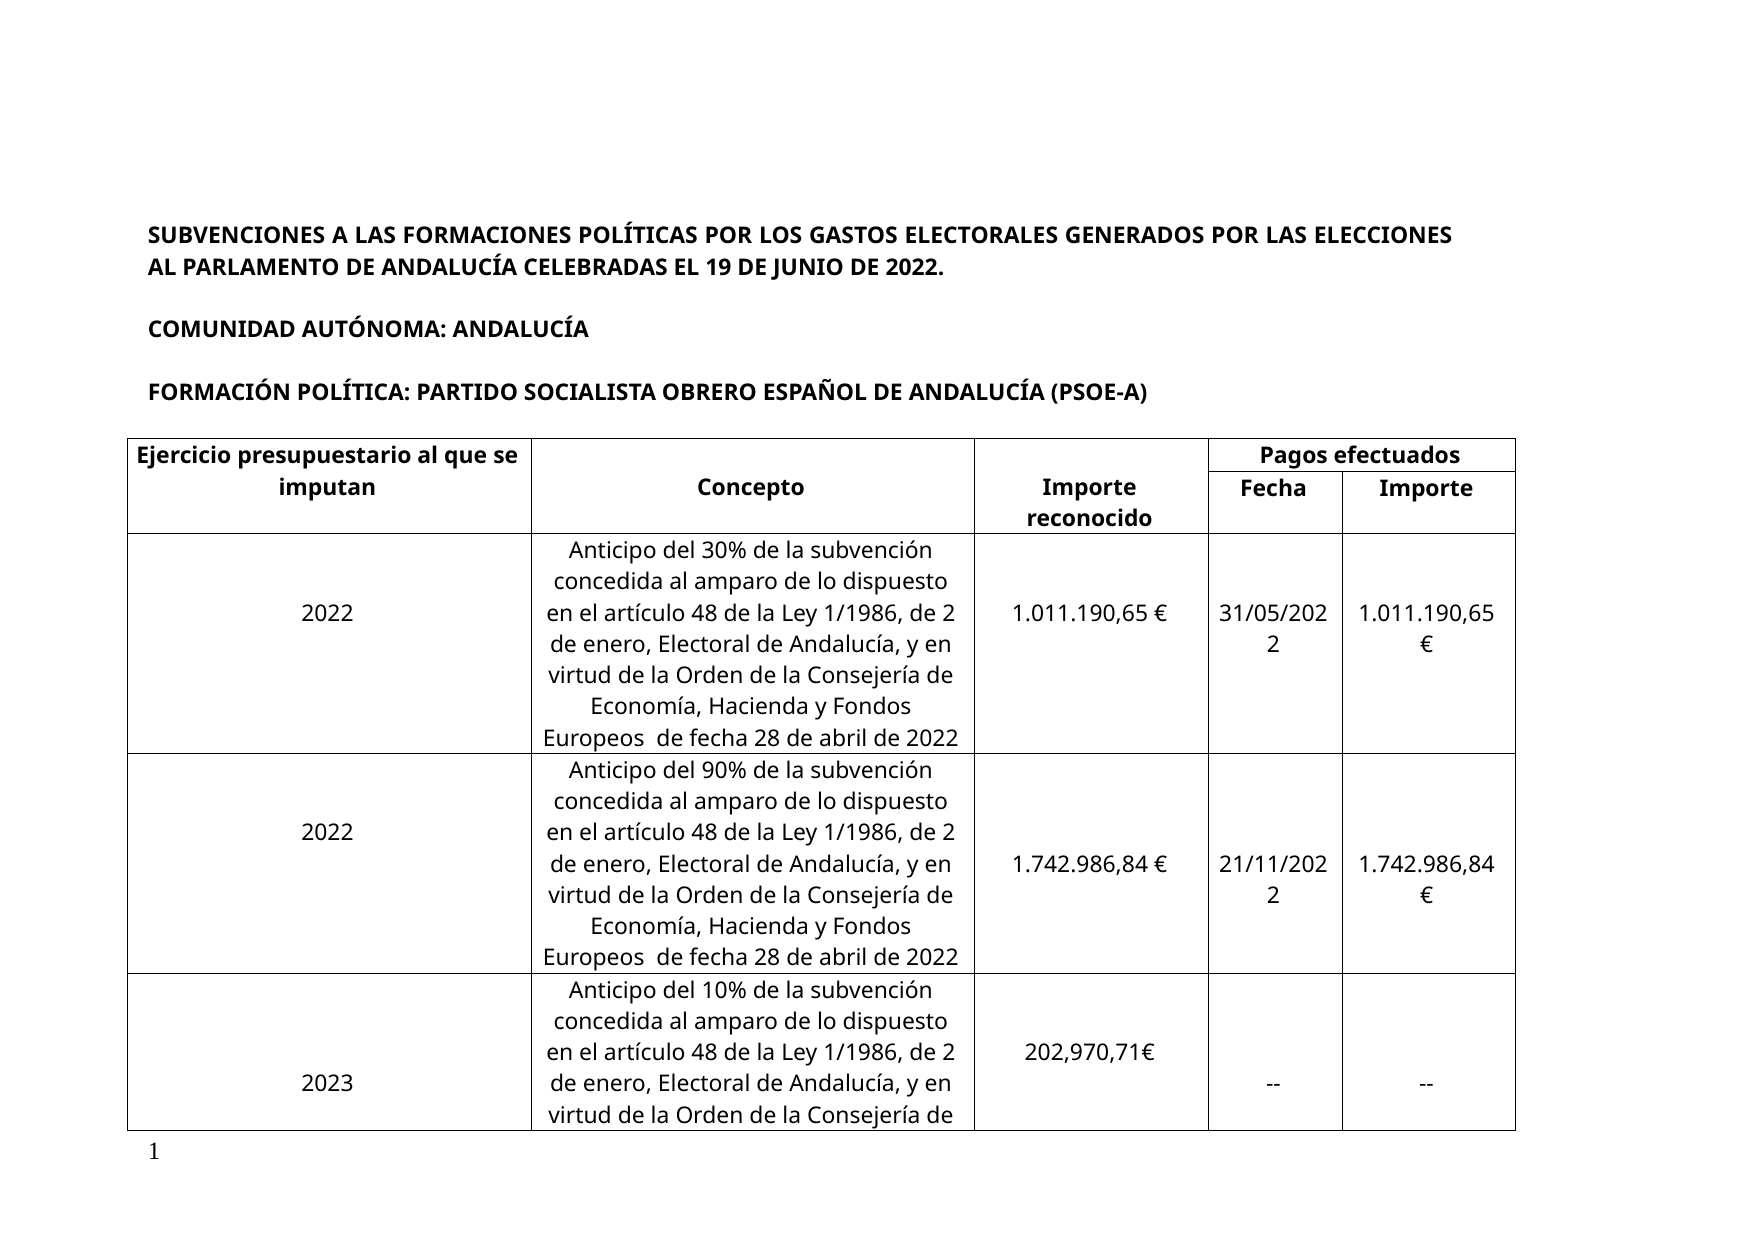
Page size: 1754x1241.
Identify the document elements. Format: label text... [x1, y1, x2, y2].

table_cell Importe [1343, 472, 1515, 533]
table_cell Anticipo del 30% de la subvención concedida al amparo de lo dispuesto en el artículo 48 de la Ley 1/1986, de 2 de enero, Electoral de Andalucía, y en virtud de la Orden de la Consejería de Economía, Hacienda y Fondos Europeos de fecha 28 de abril de 2022 [532, 534, 974, 753]
table_header Ejercicio presupuestario al que se imputan [128, 439, 531, 533]
table_header Concepto [532, 439, 974, 533]
table_cell 21/11/2022 [1209, 754, 1342, 973]
table_cell -- [1343, 974, 1515, 1130]
table_cell 2022 [128, 754, 531, 973]
table_cell Anticipo del 10% de la subvención concedida al amparo de lo dispuesto en el artículo 48 de la Ley 1/1986, de 2 de enero, Electoral de Andalucía, y en virtud de la Orden de la Consejería de [532, 974, 974, 1130]
table_cell 1.011.190,65 € [1343, 534, 1515, 753]
table_cell 1.742.986,84 € [975, 754, 1208, 973]
text COMUNIDAD AUTÓNOMA: ANDALUCÍA [148, 313, 1454, 344]
table_cell Anticipo del 90% de la subvención concedida al amparo de lo dispuesto en el artículo 48 de la Ley 1/1986, de 2 de enero, Electoral de Andalucía, y en virtud de la Orden de la Consejería de Economía, Hacienda y Fondos Europeos de fecha 28 de abril de 2022 [532, 754, 974, 973]
table_header Pagos efectuados [1209, 439, 1515, 471]
text SUBVENCIONES A LAS FORMACIONES POLÍTICAS POR LOS GASTOS ELECTORALES GENERADOS POR LAS ELECCIONES AL PARLAMENTO DE ANDALUCÍA CELEBRADAS EL 19 DE JUNIO DE 2022. [148, 219, 1454, 282]
table_cell Fecha [1209, 472, 1342, 533]
table_cell 1.742.986,84 € [1343, 754, 1515, 973]
text FORMACIÓN POLÍTICA: PARTIDO SOCIALISTA OBRERO ESPAÑOL DE ANDALUCÍA (PSOE-A) [148, 376, 1454, 407]
table_cell 31/05/2022 [1209, 534, 1342, 753]
table_cell -- [1209, 974, 1342, 1130]
table_cell 202,970,71€ [975, 974, 1208, 1130]
table_header Importe reconocido [975, 439, 1208, 533]
table_cell 2023 [128, 974, 531, 1130]
table_cell 1.011.190,65 € [975, 534, 1208, 753]
table_cell 2022 [128, 534, 531, 753]
